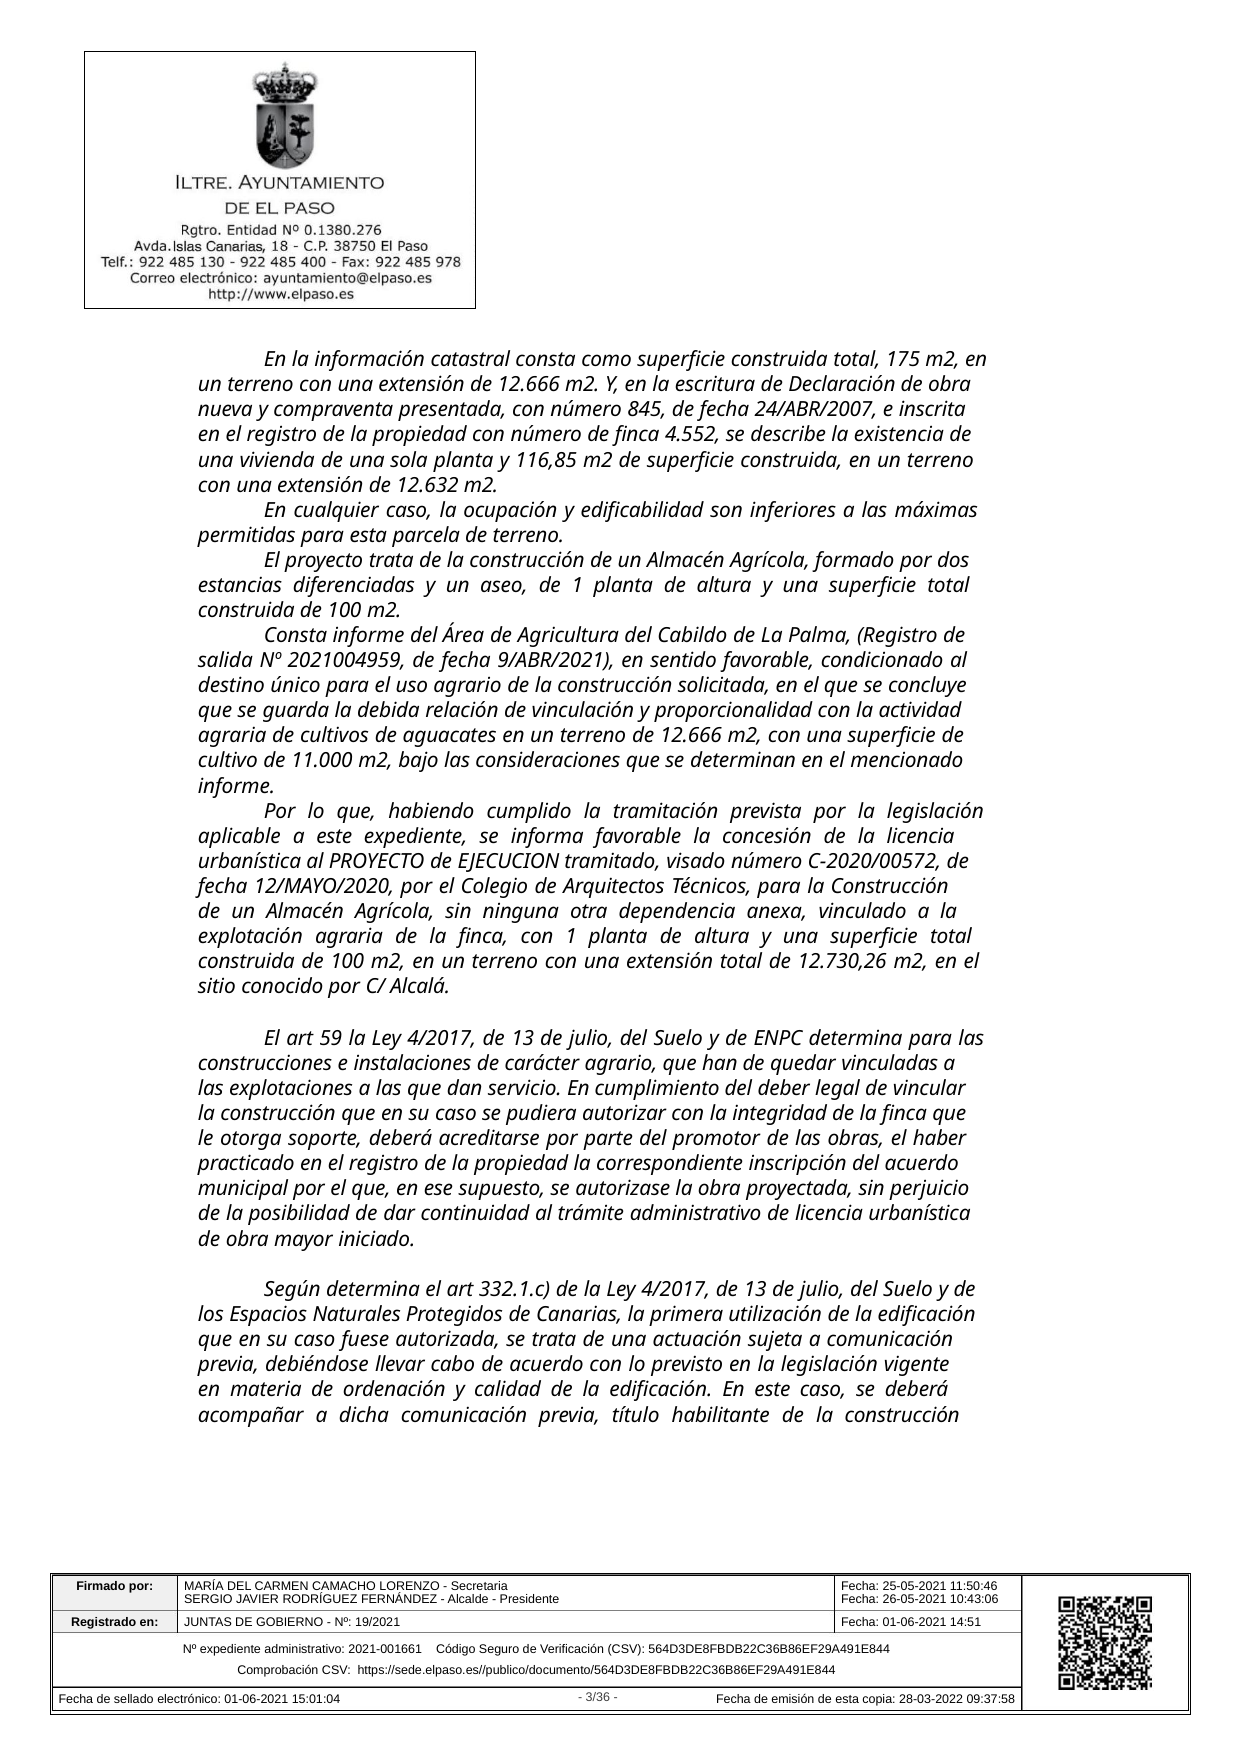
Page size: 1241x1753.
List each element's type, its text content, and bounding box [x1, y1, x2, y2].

text de un Almacén Agrícola, sin ninguna otra dependencia anexa, vinculado a la [198, 899, 1068, 923]
text practicado en el registro de la propiedad la correspondiente inscripción del acuerdo [198, 1151, 1068, 1176]
text nueva y compraventa presentada, con número 845, de fecha 24/ABR/2007, e inscrita [198, 397, 1068, 422]
text una vivienda de una sola planta y 116,85 m2 de superficie construida, en un terreno [198, 447, 1068, 472]
text El proyecto trata de la construcción de un Almacén Agrícola, formado por dos [264, 548, 1068, 572]
text con una extensión de 12.632 m2. [198, 472, 1068, 497]
picture [85, 52, 475, 308]
text construida de 100 m2. [198, 598, 1068, 622]
text sitio conocido por C/ Alcalá. [198, 974, 1068, 999]
text Fecha de sellado electrónico: 01-06-2021 15:01:04 [58, 1692, 365, 1706]
text JUNTAS DE GOBIERNO - Nº: 19/2021 [184, 1615, 426, 1629]
text en el registro de la propiedad con número de finca 4.552, se describe la existencia de [198, 422, 1068, 447]
text Fecha de emisión de esta copia: 28-03-2022 09:37:58 [716, 1692, 1040, 1706]
text SERGIO JAVIER RODRÍGUEZ FERNÁNDEZ - Alcalde - Presidente [184, 1593, 586, 1607]
text las explotaciones a las que dan servicio. En cumplimiento del deber legal de vincular [198, 1076, 1068, 1100]
picture [51, 1574, 1190, 1714]
text explotación agraria de la finca, con 1 planta de altura y una superficie total [198, 924, 1068, 948]
text permitidas para esta parcela de terreno. [198, 523, 1068, 547]
text le otorga soporte, deberá acreditarse por parte del promotor de las obras, el haber [198, 1126, 1068, 1150]
text destino único para el uso agrario de la construcción solicitada, en el que se concluye [198, 673, 1068, 698]
text Fecha: 25-05-2021 11:50:46 [841, 1579, 1022, 1593]
text - 3/36 - [578, 1691, 636, 1705]
text Fecha: 01-06-2021 14:51 [841, 1615, 1002, 1629]
text acompañar a dicha comunicación previa, título habilitante de la construcción [198, 1402, 1068, 1427]
text Firmado por: [76, 1579, 172, 1593]
text la construcción que en su caso se pudiera autorizar con la integridad de la finca que [198, 1101, 1068, 1125]
text informe. [198, 773, 1068, 798]
text en materia de ordenación y calidad de la edificación. En este caso, se deberá [198, 1377, 1068, 1402]
text previa, debiéndose llevar cabo de acuerdo con lo previsto en la legislación vigente [198, 1352, 1068, 1377]
text municipal por el que, en ese supuesto, se autorizase la obra proyectada, sin perjuicio [198, 1176, 1068, 1201]
text construida de 100 m2, en un terreno con una extensión total de 12.730,26 m2, en el [198, 949, 1068, 974]
text El art 59 la Ley 4/2017, de 13 de julio, del Suelo y de ENPC determina para las [264, 1026, 1068, 1050]
text Registrado en: [71, 1615, 177, 1629]
text de obra mayor iniciado. [198, 1226, 1068, 1251]
text fecha 12/MAYO/2020, por el Colegio de Arquitectos Técnicos, para la Construcción [198, 874, 1068, 898]
text cultivo de 11.000 m2, bajo las consideraciones que se determinan en el mencionado [198, 748, 1068, 773]
text Consta informe del Área de Agricultura del Cabildo de La Palma, (Registro de [264, 623, 1068, 647]
text aplicable a este expediente, se informa favorable la concesión de la licencia [198, 824, 1068, 848]
text Según determina el art 332.1.c) de la Ley 4/2017, de 13 de julio, del Suelo y de [264, 1277, 1068, 1302]
text los Espacios Naturales Protegidos de Canarias, la primera utilización de la edificación [198, 1302, 1068, 1327]
text construcciones e instalaciones de carácter agrario, que han de quedar vinculadas a [198, 1051, 1068, 1075]
text agraria de cultivos de aguacates en un terreno de 12.666 m2, con una superficie de [198, 723, 1068, 748]
text MARÍA DEL CARMEN CAMACHO LORENZO - Secretaria [184, 1579, 586, 1593]
text En cualquier caso, la ocupación y edificabilidad son inferiores a las máximas [264, 497, 1068, 522]
text En la información catastral consta como superficie construida total, 175 m2, en [264, 347, 1068, 371]
text Nº expediente administrativo: 2021-001661 Código Seguro de Verificación (CSV): 564D3DE8FBDB22C36B86EF29A491E844 [183, 1642, 916, 1656]
text salida Nº 2021004959, de fecha 9/ABR/2021), en sentido favorable, condicionado al [198, 648, 1068, 673]
text estancias diferenciadas y un aseo, de 1 planta de altura y una superficie total [198, 573, 1068, 597]
text urbanística al PROYECTO de EJECUCION tramitado, visado número C-2020/00572, de [198, 849, 1068, 873]
text que se guarda la debida relación de vinculación y proporcionalidad con la actividad [198, 698, 1068, 723]
text Fecha: 26-05-2021 10:43:06 [841, 1593, 1022, 1607]
text Comprobación CSV: https://sede.elpaso.es//publico/documento/564D3DE8FBDB22C36B86EF29A491E844 [237, 1663, 916, 1677]
text Por lo que, habiendo cumplido la tramitación prevista por la legislación [264, 798, 1068, 823]
text de la posibilidad de dar continuidad al trámite administrativo de licencia urbanística [198, 1201, 1068, 1226]
text que en su caso fuese autorizada, se trata de una actuación sujeta a comunicación [198, 1327, 1068, 1352]
text un terreno con una extensión de 12.666 m2. Y, en la escritura de Declaración de obra [198, 372, 1068, 397]
